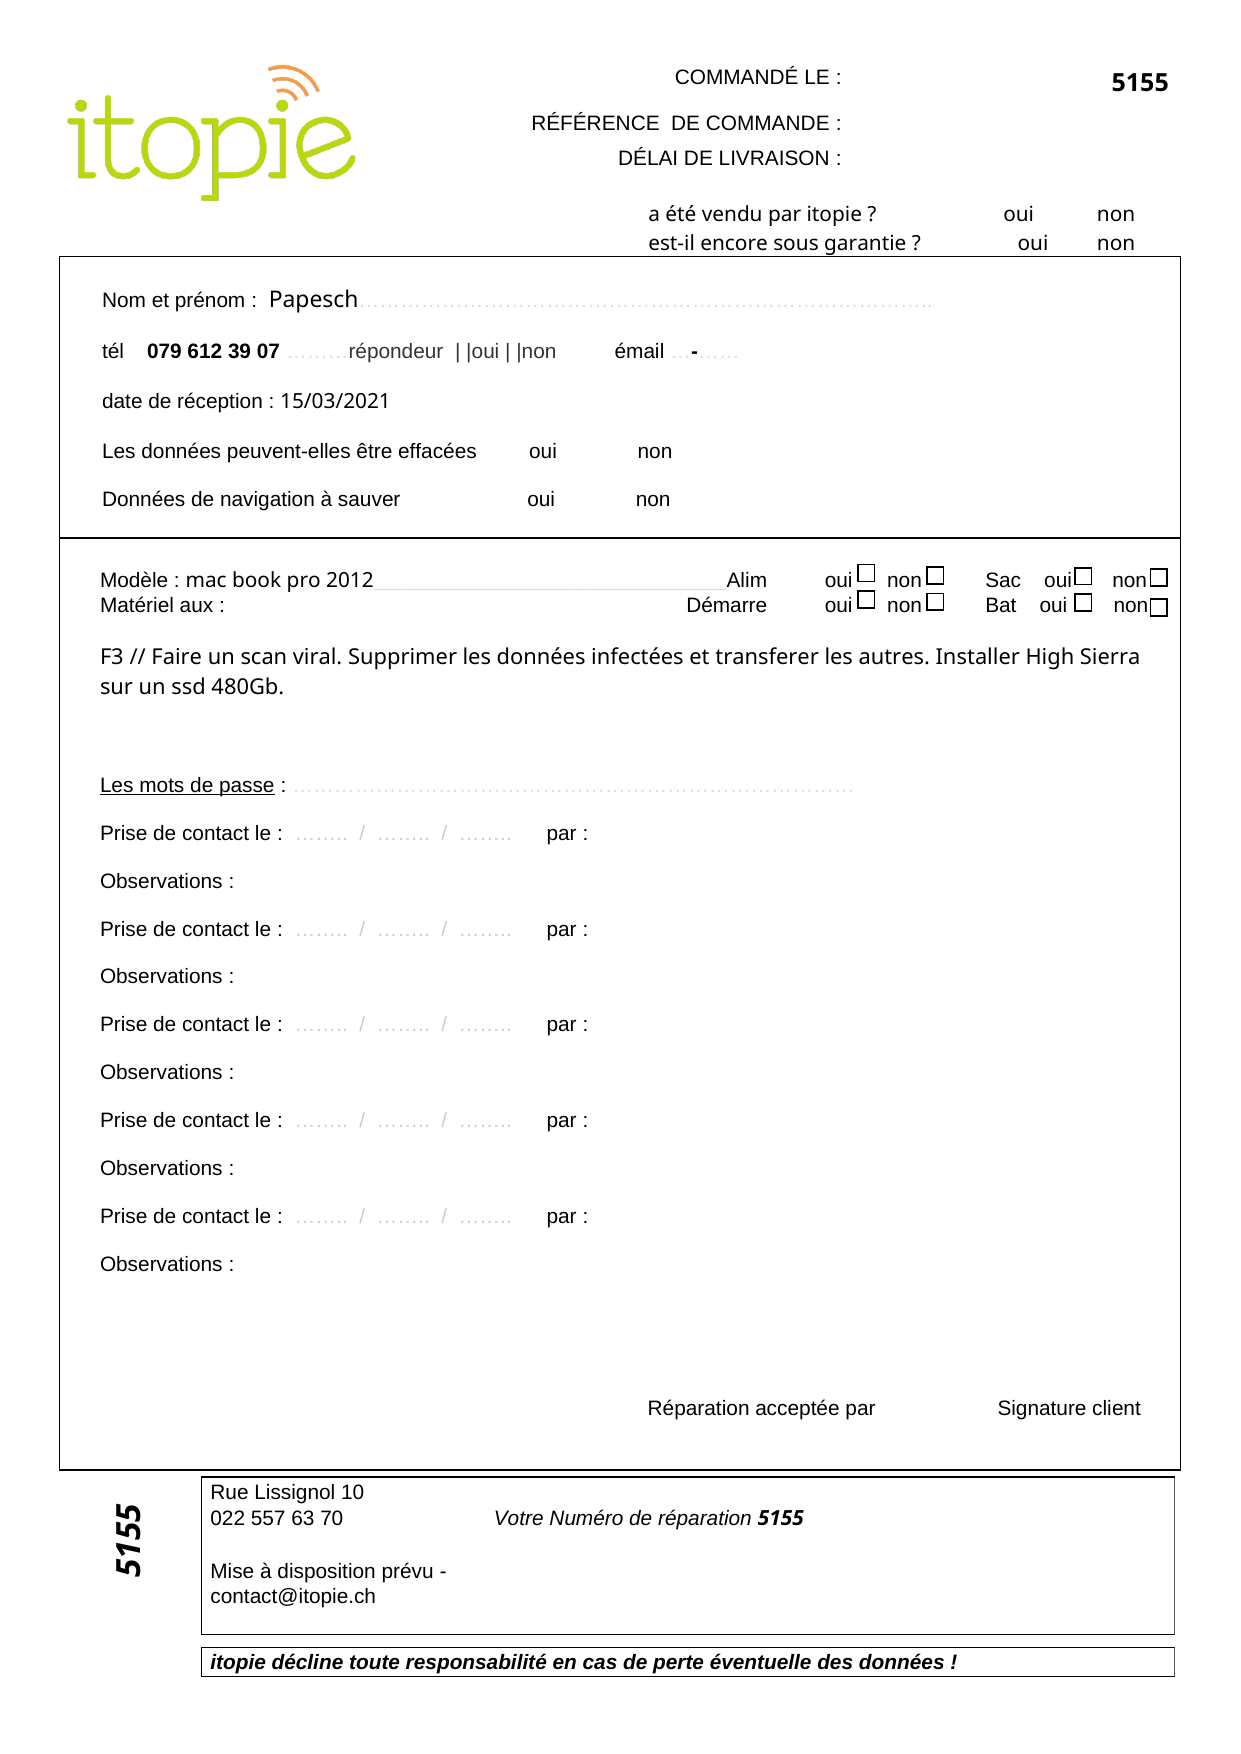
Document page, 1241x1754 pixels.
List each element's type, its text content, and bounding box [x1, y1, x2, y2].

table_cell RÉFÉRENCE DE COMMANDE : [490, 105, 847, 140]
text Données de navigation à sauver oui non [60, 484, 1180, 511]
text a été vendu par itopie ? oui non [59, 199, 1181, 228]
text Nom et prénom : Papesch……………………………………………………………………….. [60, 280, 1180, 314]
text est-il encore sous garantie ? oui non [59, 228, 1181, 256]
table_cell [847, 140, 1180, 175]
table_cell [847, 105, 1180, 140]
text Observations : [60, 865, 1180, 892]
table_header COMMANDÉ LE : [490, 59, 847, 104]
text Prise de contact le : …….. / …….. / …….. par : [60, 913, 1180, 940]
text Modèle : mac book pro 2012 Alim oui non Sac oui non [60, 562, 856, 590]
table_header 5155 [59, 1471, 195, 1683]
text Réparation acceptée par Signature client [60, 1392, 1180, 1419]
text Modèle : mac book pro 2012 Alim oui non Sac oui non [879, 562, 925, 590]
text Prise de contact le : …….. / …….. / …….. par : [60, 817, 1180, 844]
table_header Rue Lissignol 10 022 557 63 70 Votre Numéro de réparation 5155 Mise à disposition prévu - contact@itopie.ch [195, 1471, 1180, 1641]
table_cell itopie décline toute responsabilité en cas de perte éventuelle des données ! [195, 1641, 1180, 1683]
text F3 // Faire un scan viral. Supprimer les données infectées et transferer les autres. Installer High Sierra sur un ssd 480Gb. [60, 638, 1180, 701]
text Modèle : mac book pro 2012 Alim oui non Sac oui non [948, 562, 1180, 590]
table_cell DÉLAI DE LIVRAISON : [490, 140, 847, 175]
text Les mots de passe : ……………………………………………………………………… [60, 769, 1180, 797]
table_header 5155 [847, 59, 1180, 104]
text Prise de contact le : …….. / …….. / …….. par : [60, 1009, 1180, 1036]
picture [67, 65, 356, 201]
text Prise de contact le : …….. / …….. / …….. par : [60, 1201, 1180, 1228]
text Matériel aux : Démarre oui non Bat oui non [60, 590, 1180, 617]
text Prise de contact le : …….. / …….. / …….. par : [60, 1105, 1180, 1132]
text Observations : [60, 961, 1180, 988]
text Observations : [60, 1249, 1180, 1276]
text Les données peuvent-elles être effacées oui non [60, 436, 1180, 463]
text tél 079 612 39 07 ………répondeur | |oui | |non émail …-…… [60, 335, 1180, 362]
text Observations : [60, 1153, 1180, 1180]
text date de réception : 15/03/2021 [60, 383, 1180, 415]
text Observations : [60, 1057, 1180, 1084]
